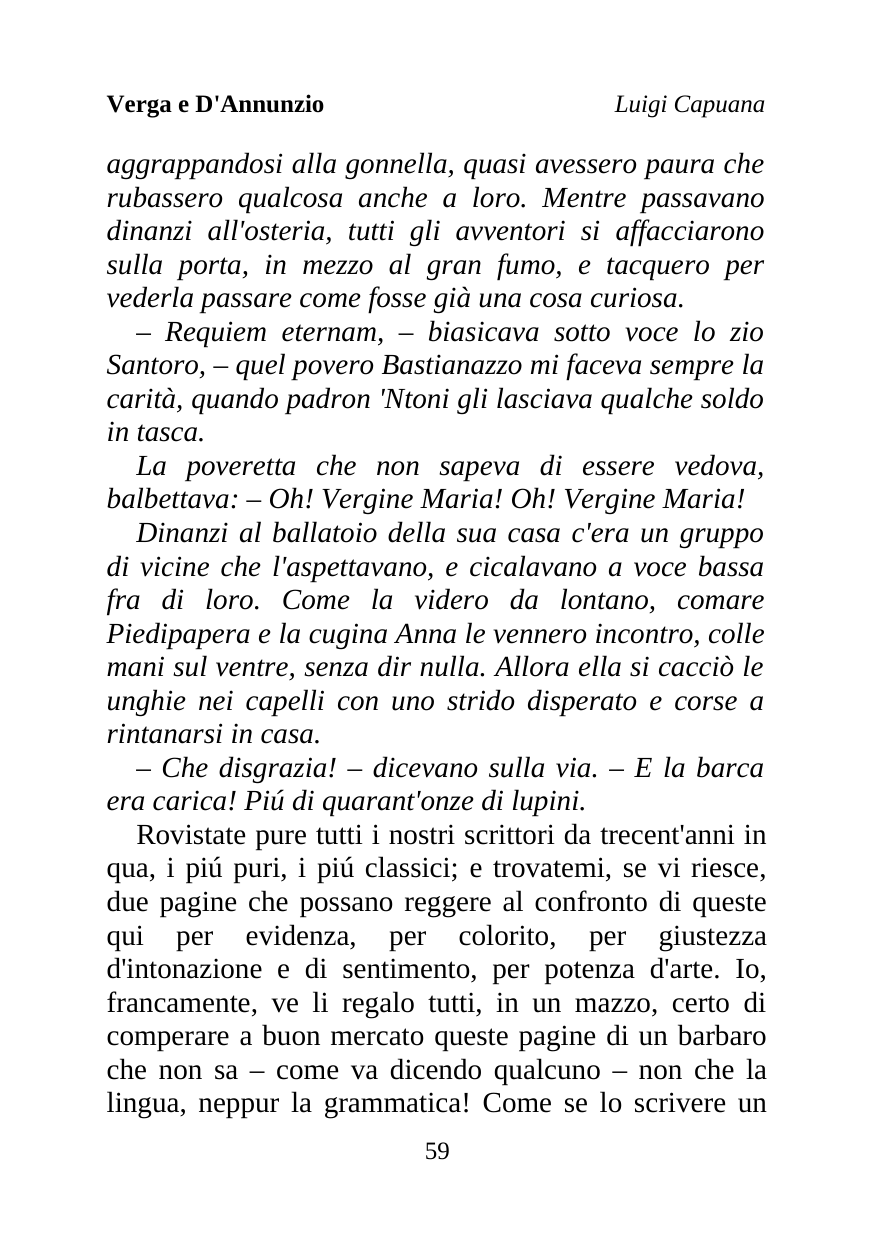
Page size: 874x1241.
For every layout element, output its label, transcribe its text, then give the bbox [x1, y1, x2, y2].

text – Requiem eternam, – biasicava sotto voce lo zio Santoro, – quel povero Bastianazzo mi faceva sempre la carità, quando padron 'Ntoni gli lasciava qualche soldo in tasca. [106, 314, 768, 448]
text Rovistate pure tutti i nostri scrittori da trecent'anni in qua, i piú puri, i piú classici; e trovatemi, se vi riesce, due pagine che possano reggere al confronto di queste qui per evidenza, per colorito, per giustezza d'intonazione e di sentimento, per potenza d'arte. Io, francamente, ve li regalo tutti, in un mazzo, certo di comperare a buon mercato queste pagine di un barbaro che non sa – come va dicendo qualcuno – non che la lingua, neppur la grammatica! Come se lo scrivere un [106, 817, 768, 1119]
text aggrappandosi alla gonnella, quasi avessero paura che rubassero qualcosa anche a loro. Mentre passavano dinanzi all'osteria, tutti gli avventori si affacciarono sulla porta, in mezzo al gran fumo, e tacquero per vederla passare come fosse già una cosa curiosa. [106, 146, 768, 314]
text Dinanzi al ballatoio della sua casa c'era un gruppo di vicine che l'aspettavano, e cicalavano a voce bassa fra di loro. Come la videro da lontano, comare Piedipapera e la cugina Anna le vennero incontro, colle mani sul ventre, senza dir nulla. Allora ella si cacciò le unghie nei capelli con uno strido disperato e corse a rintanarsi in casa. [106, 515, 768, 750]
text La poveretta che non sapeva di essere vedova, balbettava: – Oh! Vergine Maria! Oh! Vergine Maria! [106, 448, 768, 515]
text – Che disgrazia! – dicevano sulla via. – E la barca era carica! Piú di quarant'onze di lupini. [106, 750, 768, 817]
